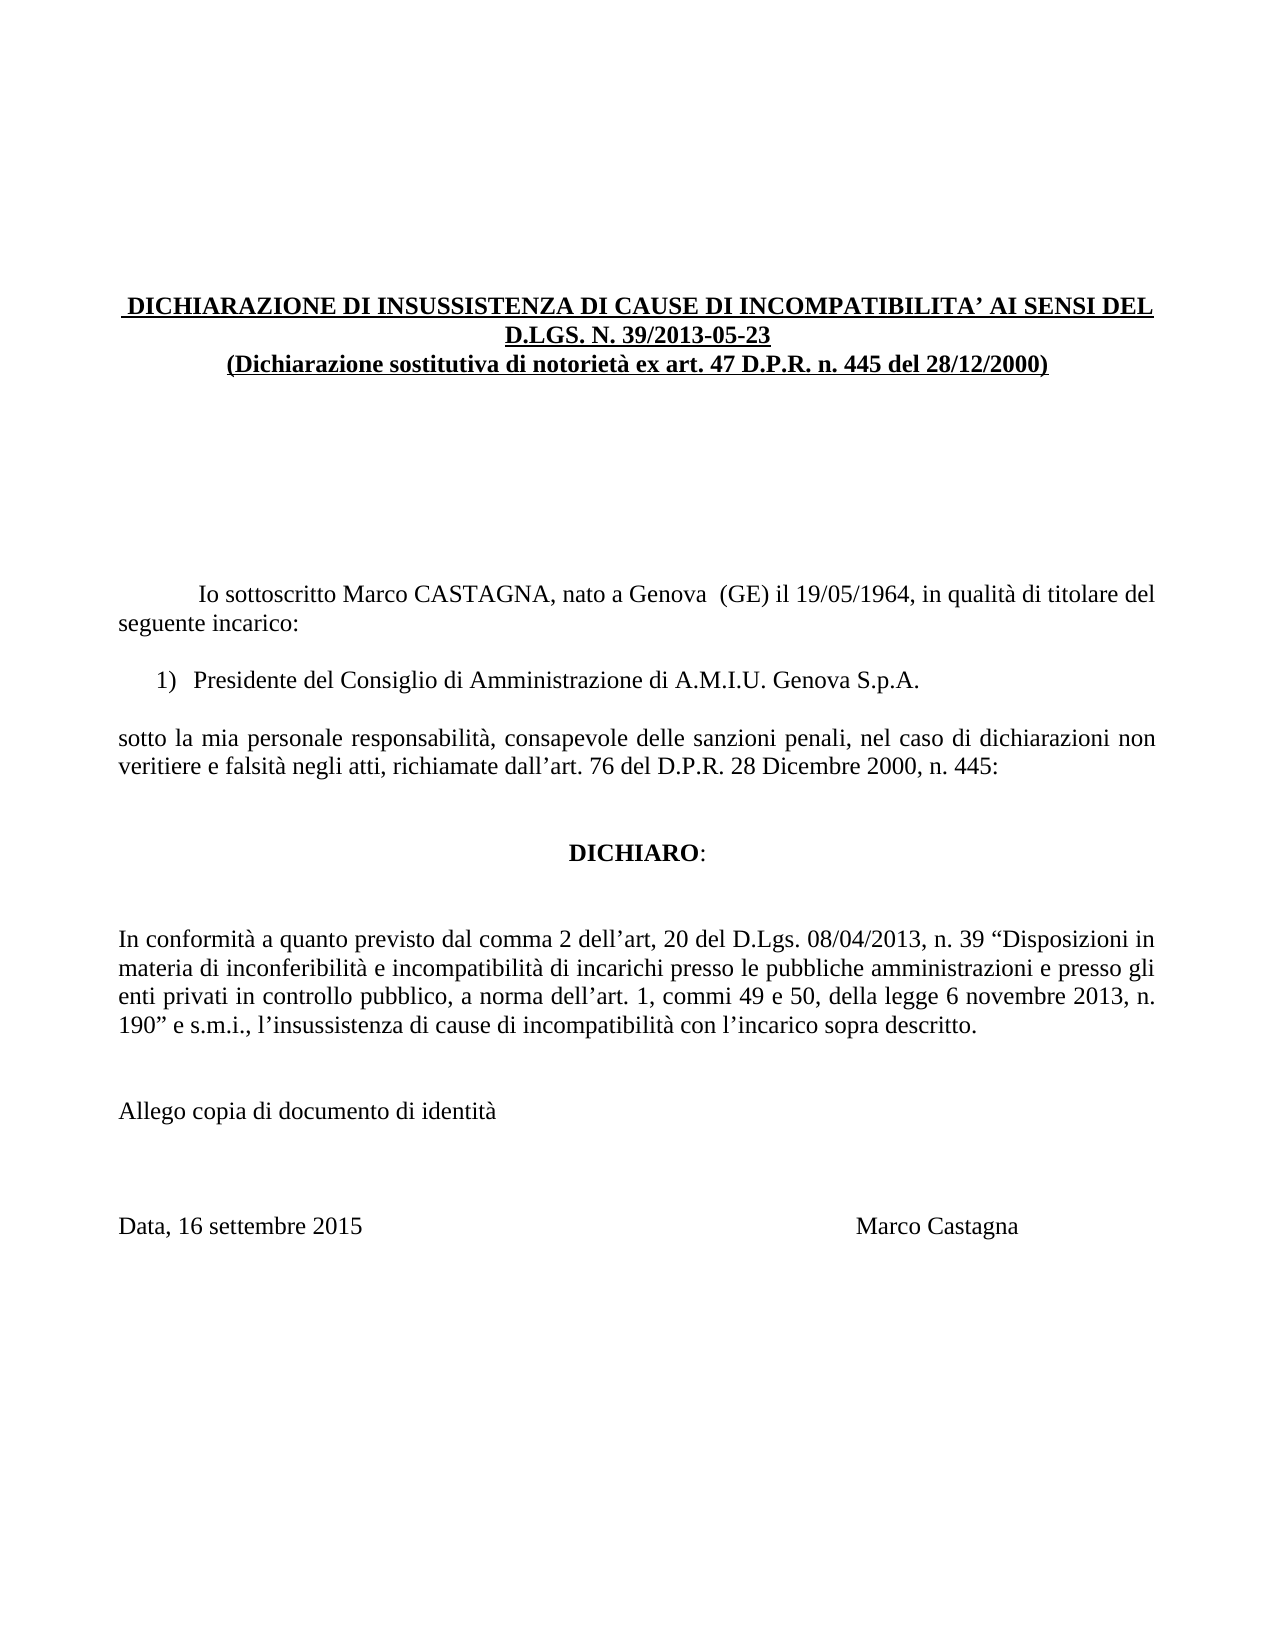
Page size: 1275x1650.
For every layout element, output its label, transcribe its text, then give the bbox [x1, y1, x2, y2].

text sotto la mia personale responsabilità, consapevole delle sanzioni penali, nel caso di dichiarazioni non veritiere e falsità negli atti, richiamate dall’art. 76 del D.P.R. 28 Dicembre 2000, n. 445: [118, 723, 1157, 780]
text Data, 16 settembre 2015 Marco Castagna [118, 1211, 1157, 1240]
text In conformità a quanto previsto dal comma 2 dell’art, 20 del D.Lgs. 08/04/2013, n. 39 “Disposizioni in materia di inconferibilità e incompatibilità di incarichi presso le pubbliche amministrazioni e presso gli enti privati in controllo pubblico, a norma dell’art. 1, commi 49 e 50, della legge 6 novembre 2013, n. 190” e s.m.i., l’insussistenza di cause di incompatibilità con l’incarico sopra descritto. [118, 924, 1157, 1039]
text DICHIARO: [118, 838, 1157, 866]
text DICHIARAZIONE DI INSUSSISTENZA DI CAUSE DI INCOMPATIBILITA’ AI SENSI DEL D.LGS. N. 39/2013-05-23 [118, 291, 1157, 349]
list Presidente del Consiglio di Amministrazione di A.M.I.U. Genova S.p.A. [156, 665, 1157, 694]
text Allego copia di documento di identità [118, 1096, 1157, 1125]
text Io sottoscritto Marco CASTAGNA, nato a Genova (GE) il 19/05/1964, in qualità di titolare del seguente incarico: [118, 579, 1157, 636]
text (Dichiarazione sostitutiva di notorietà ex art. 47 D.P.R. n. 445 del 28/12/2000) [118, 349, 1157, 378]
